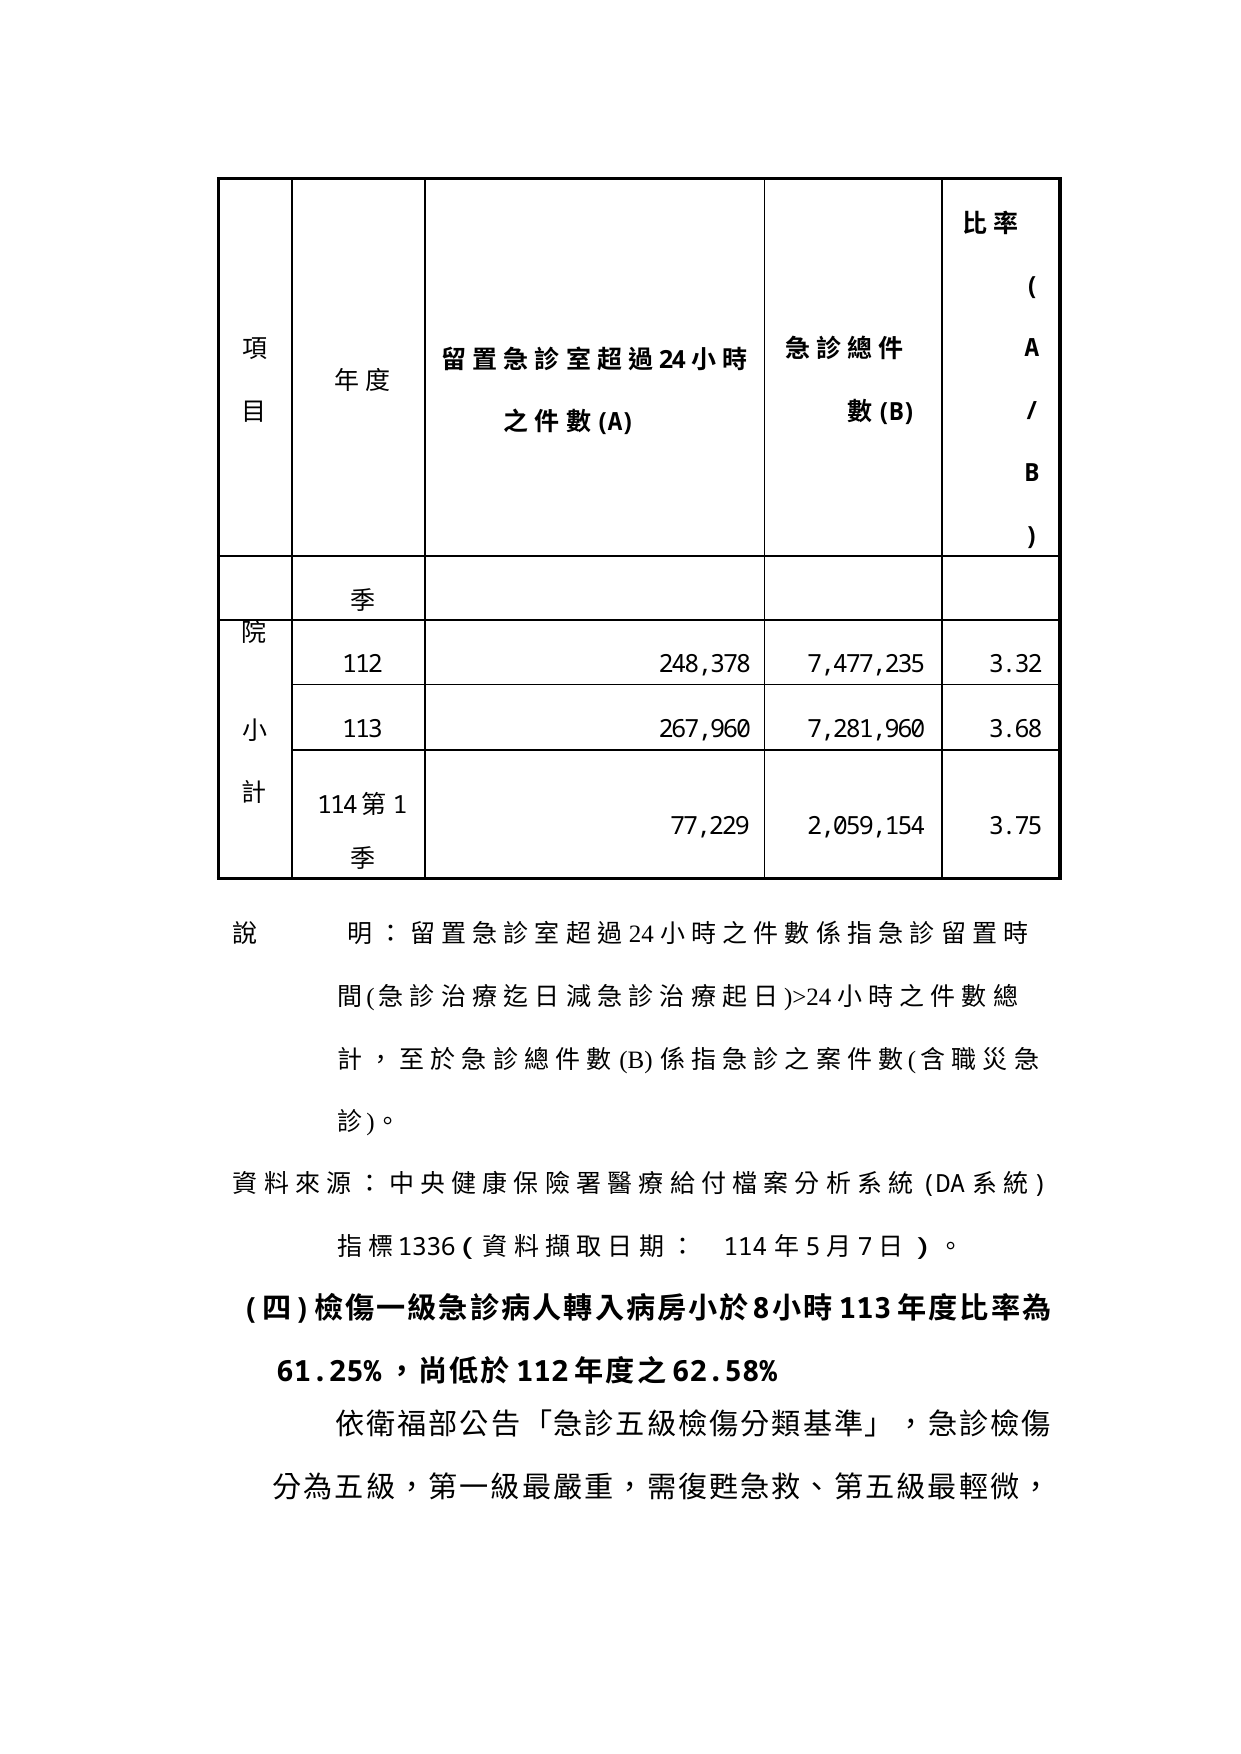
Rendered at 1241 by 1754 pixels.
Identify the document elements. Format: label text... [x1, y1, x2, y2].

table_cell 248,378 [426, 621, 764, 683]
table_cell 3.75 [943, 751, 1058, 877]
table_cell 3.32 [943, 621, 1058, 683]
table_cell 3.68 [943, 685, 1058, 749]
table_header 項目 [220, 180, 291, 555]
text 資料來源：中央健康保險署醫療給付檔案分析系統(DA系統)指標1336(資料擷取日期： 114年5月7日)。 [201, 1130, 1048, 1255]
table_cell 地區醫院 [220, 557, 291, 619]
text 說 明：留置急診室超過24小時之件數係指急診留置時間(急診治療迄日減急診治療起日)>24小時之件數總計，至於急診總件數(B)係指急診之案件數(含職災急診)。 [201, 880, 1048, 1130]
table_cell 7,477,235 [765, 621, 941, 683]
table_header 比率(A/B) [943, 180, 1058, 555]
text (四)檢傷一級急診病人轉入病房小於8小時113年度比率為61.25%，尚低於112年度之62.58% [236, 1255, 1063, 1380]
table_cell 113 [293, 685, 424, 749]
table_header 急診總件數(B) [765, 180, 941, 555]
table_cell 小計 [220, 621, 291, 877]
table_cell 2,059,154 [765, 751, 941, 877]
table_cell [943, 557, 1058, 619]
table_cell 114第1季 [293, 751, 424, 877]
table_cell [426, 557, 764, 619]
table_cell 112 [293, 621, 424, 683]
table_cell 7,281,960 [765, 685, 941, 749]
table_cell [765, 557, 941, 619]
table_header 留置急診室超過24小時之件數(A) [426, 180, 764, 555]
table_cell 267,960 [426, 685, 764, 749]
table_cell 77,229 [426, 751, 764, 877]
table_cell 季 [293, 557, 424, 619]
table_header 年度 [293, 180, 424, 555]
text 依衛福部公告「急診五級檢傷分類基準」，急診檢傷分為五級，第一級最嚴重，需復甦急救、第五級最輕微， [266, 1380, 1063, 1505]
